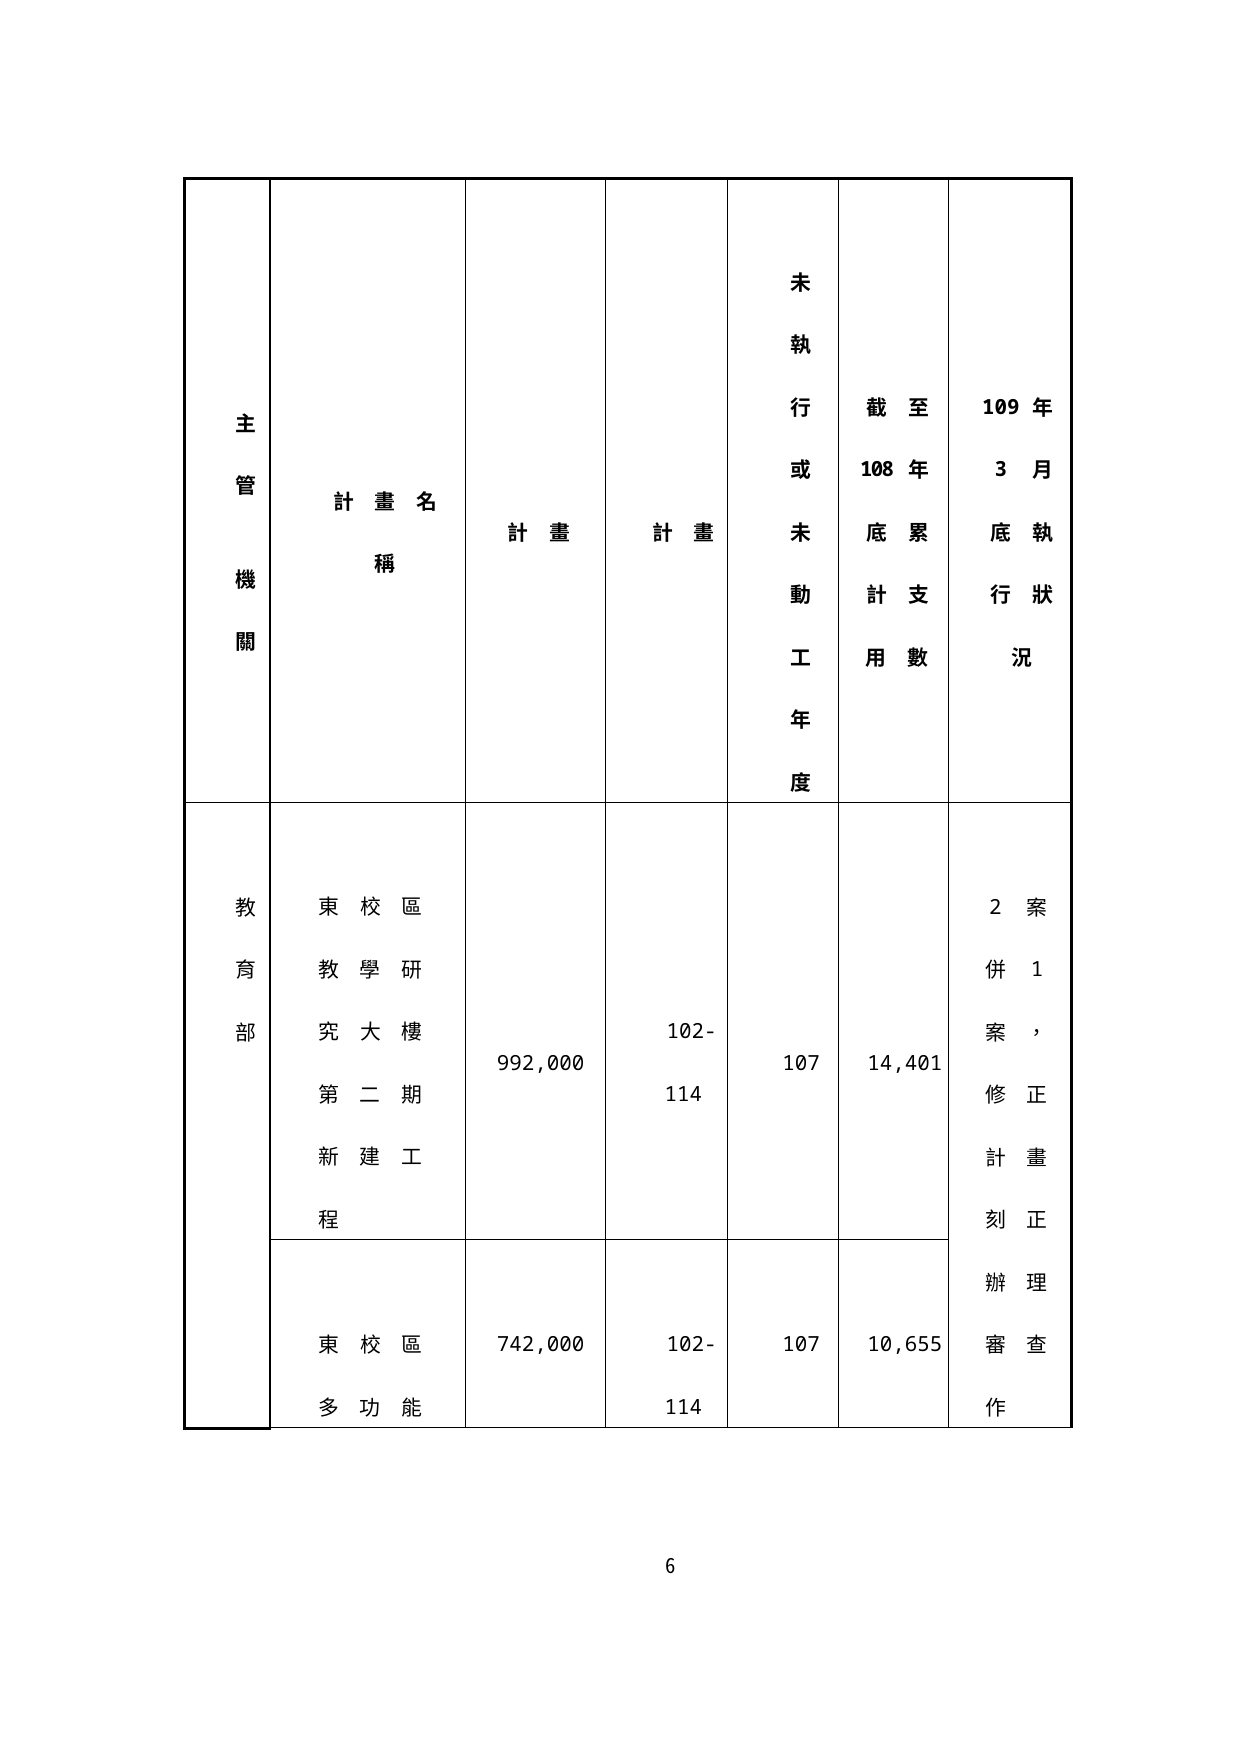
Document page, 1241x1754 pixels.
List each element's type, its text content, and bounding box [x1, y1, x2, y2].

table_header 計畫名稱 [271, 180, 465, 802]
table_cell 742,000 [466, 1240, 605, 1427]
table_cell 東校區多功能 [271, 1240, 465, 1427]
table_header 計畫 [606, 180, 727, 802]
table_cell 102-114 [606, 1240, 727, 1427]
table_cell 14,401 [839, 803, 948, 1239]
table_cell 992,000 [466, 803, 605, 1239]
table_cell 102-114 [606, 803, 727, 1239]
table_header 主管 機關 [186, 180, 269, 802]
table_cell 10,655 [839, 1240, 948, 1427]
table_header 109年3月底執行狀況 [949, 180, 1070, 802]
table_header 截至108年底累計支用數 [839, 180, 948, 802]
table_cell 107 [728, 803, 838, 1239]
table_cell 107 [728, 1240, 838, 1427]
table_header 未執行或未動工年度 [728, 180, 838, 802]
table_cell 2案併1案，修正計畫刻正辦理審查作業。 [949, 803, 1070, 1427]
table_cell 教育部 [186, 803, 269, 1427]
table_header 計畫 [466, 180, 605, 802]
table_cell 東校區教學研究大樓第二期新建工程 [271, 803, 465, 1239]
